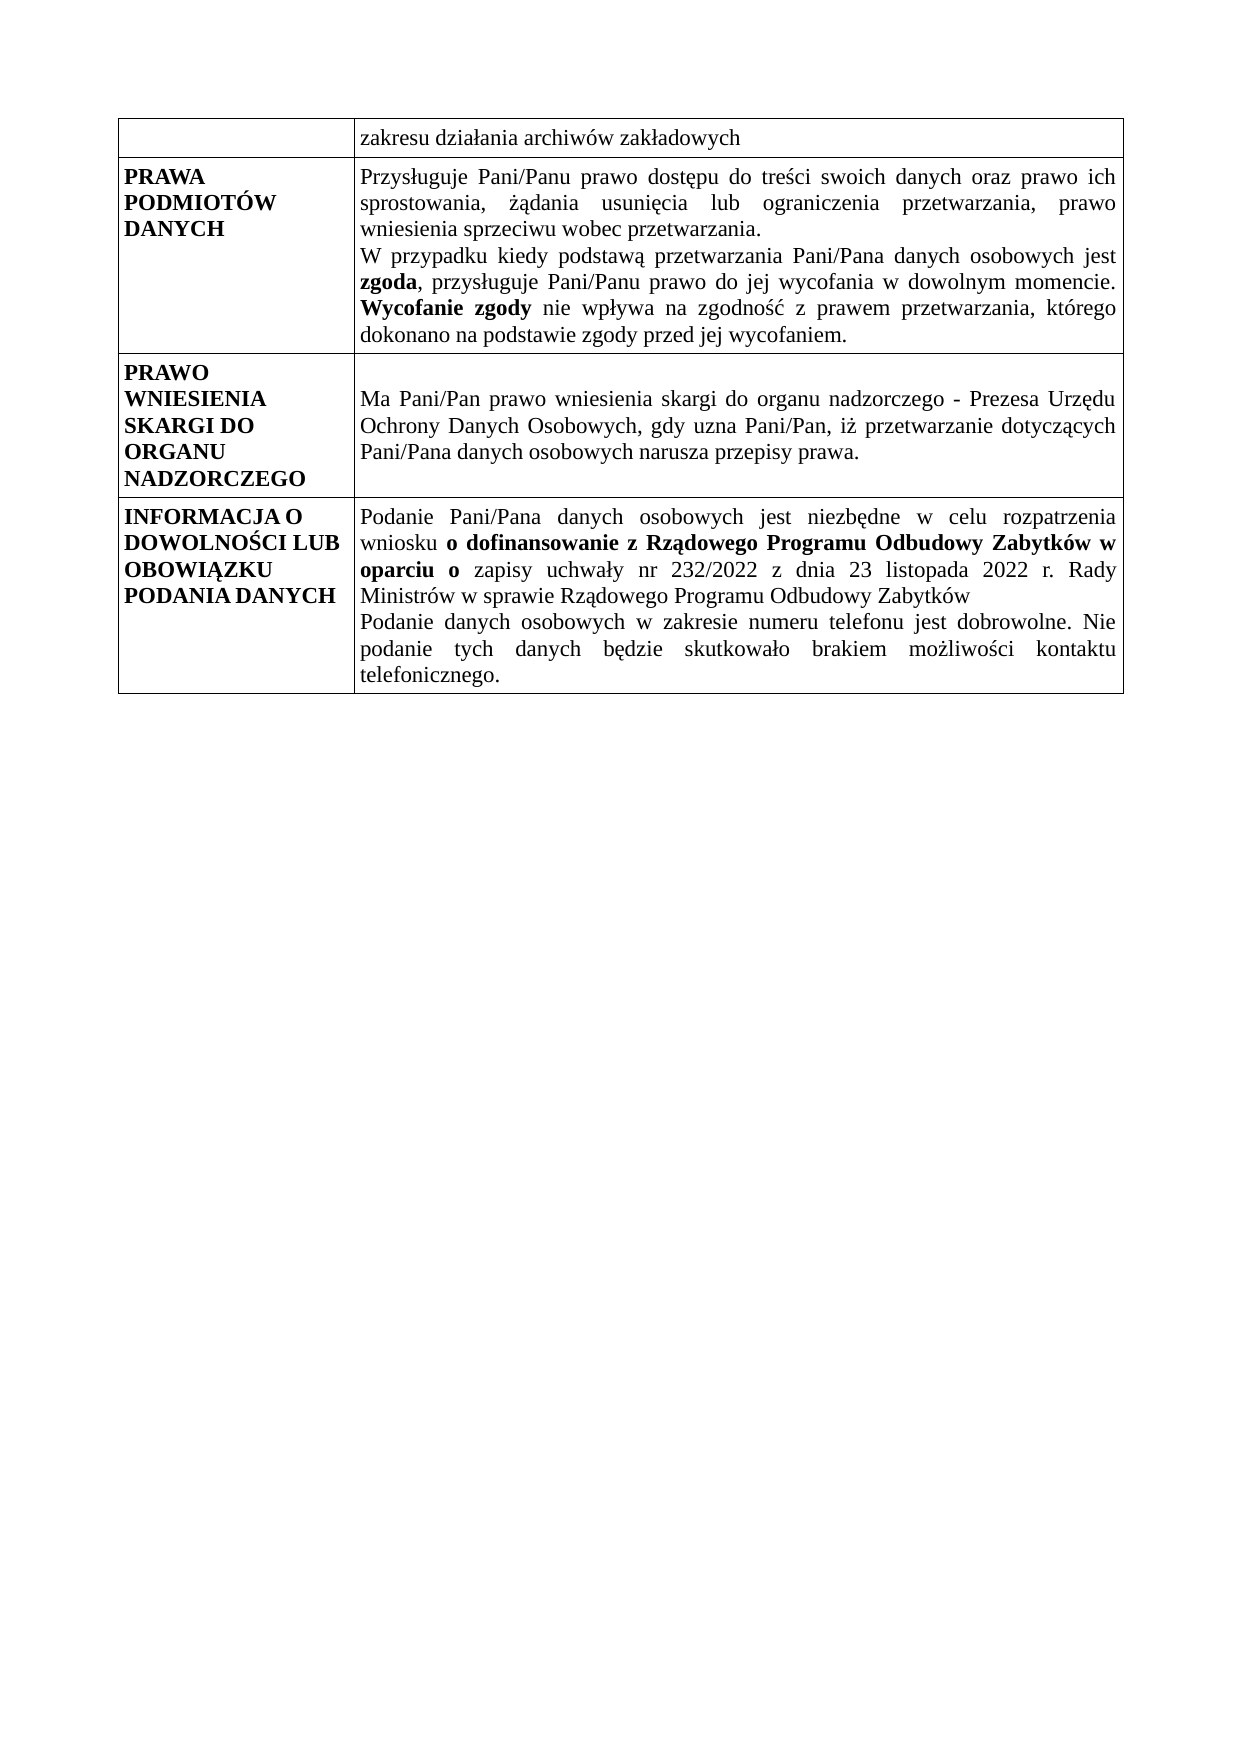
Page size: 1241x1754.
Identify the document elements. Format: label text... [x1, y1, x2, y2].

table_cell INFORMACJA O DOWOLNOŚCI LUB OBOWIĄZKU PODANIA DANYCH [119, 498, 354, 693]
table_cell PRAWA PODMIOTÓW DANYCH [119, 158, 354, 353]
table_cell Ma Pani/Pan prawo wniesienia skargi do organu nadzorczego - Prezesa Urzędu Ochrony Danych Osobowych, gdy uzna Pani/Pan, iż przetwarzanie dotyczących Pani/Pana danych osobowych narusza przepisy prawa. [355, 354, 1123, 497]
table_cell PRAWO WNIESIENIA SKARGI DO ORGANU NADZORCZEGO [119, 354, 354, 497]
table_cell Podanie Pani/Pana danych osobowych jest niezbędne w celu rozpatrzenia wniosku o dofinansowanie z Rządowego Programu Odbudowy Zabytków w oparciu o zapisy uchwały nr 232/2022 z dnia 23 listopada 2022 r. Rady Ministrów w sprawie Rządowego Programu Odbudowy Zabytków Podanie danych osobowych w zakresie numeru telefonu jest dobrowolne. Nie podanie tych danych będzie skutkowało brakiem możliwości kontaktu telefonicznego. [355, 498, 1123, 693]
table_cell zakresu działania archiwów zakładowych [355, 119, 1123, 156]
table_cell Przysługuje Pani/Panu prawo dostępu do treści swoich danych oraz prawo ich sprostowania, żądania usunięcia lub ograniczenia przetwarzania, prawo wniesienia sprzeciwu wobec przetwarzania. W przypadku kiedy podstawą przetwarzania Pani/Pana danych osobowych jest zgoda, przysługuje Pani/Panu prawo do jej wycofania w dowolnym momencie. Wycofanie zgody nie wpływa na zgodność z prawem przetwarzania, którego dokonano na podstawie zgody przed jej wycofaniem. [355, 158, 1123, 353]
table_cell [119, 119, 354, 156]
